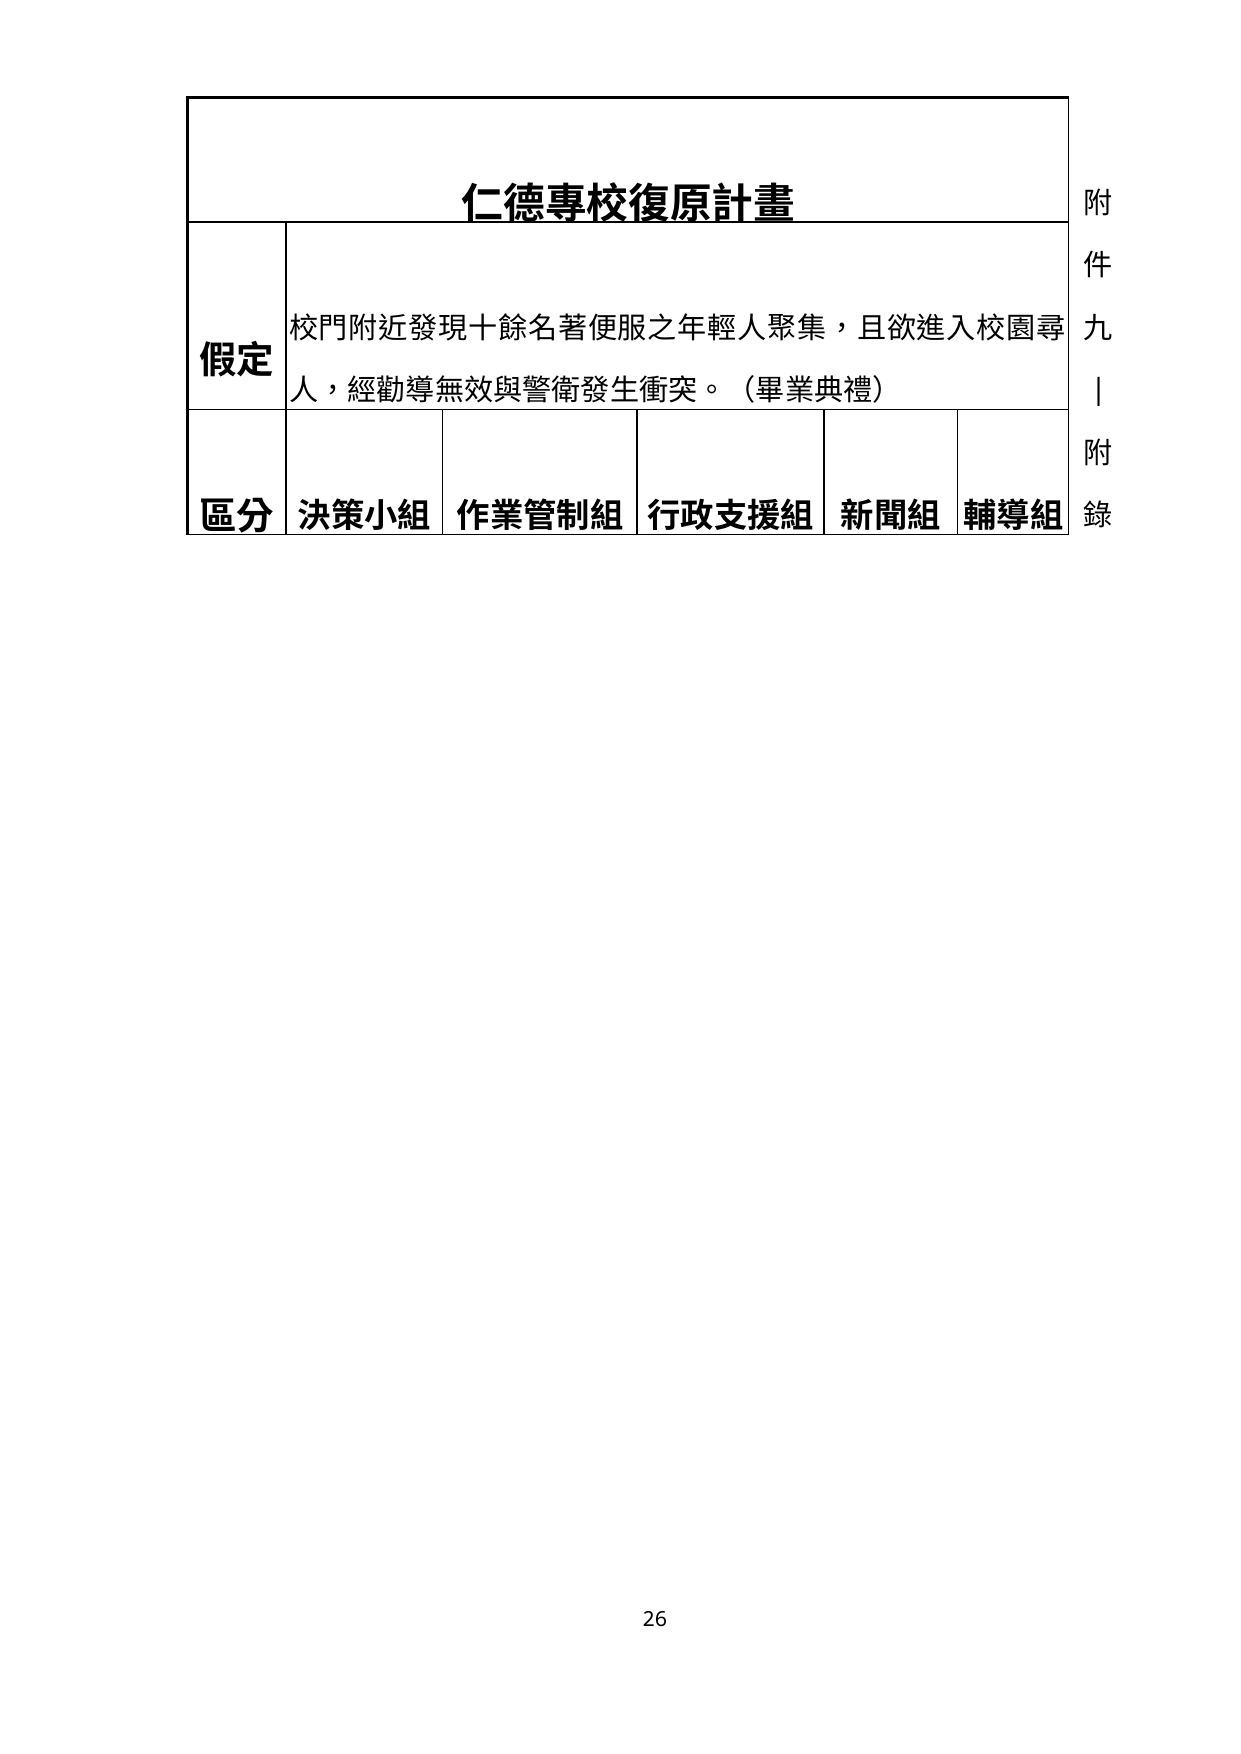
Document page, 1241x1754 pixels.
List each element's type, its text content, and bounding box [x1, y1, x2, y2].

table_cell 新聞組 [825, 410, 957, 534]
table_cell 輔導組 [958, 410, 1068, 534]
table_cell 行政支援組 [638, 410, 823, 534]
table_cell 仁德專校復原計畫 [189, 99, 1068, 221]
table_cell 區分 [189, 410, 285, 534]
table_cell 附 件 九 | 附 錄 [1069, 96, 1127, 534]
table_cell 決策小組 [287, 410, 442, 534]
table_cell 作業管制組 [443, 410, 636, 534]
table_cell 校門附近發現十餘名著便服之年輕人聚集，且欲進入校園尋人，經勸導無效與警衛發生衝突。（畢業典禮） [287, 223, 1068, 409]
table_cell 假定 [189, 223, 285, 409]
